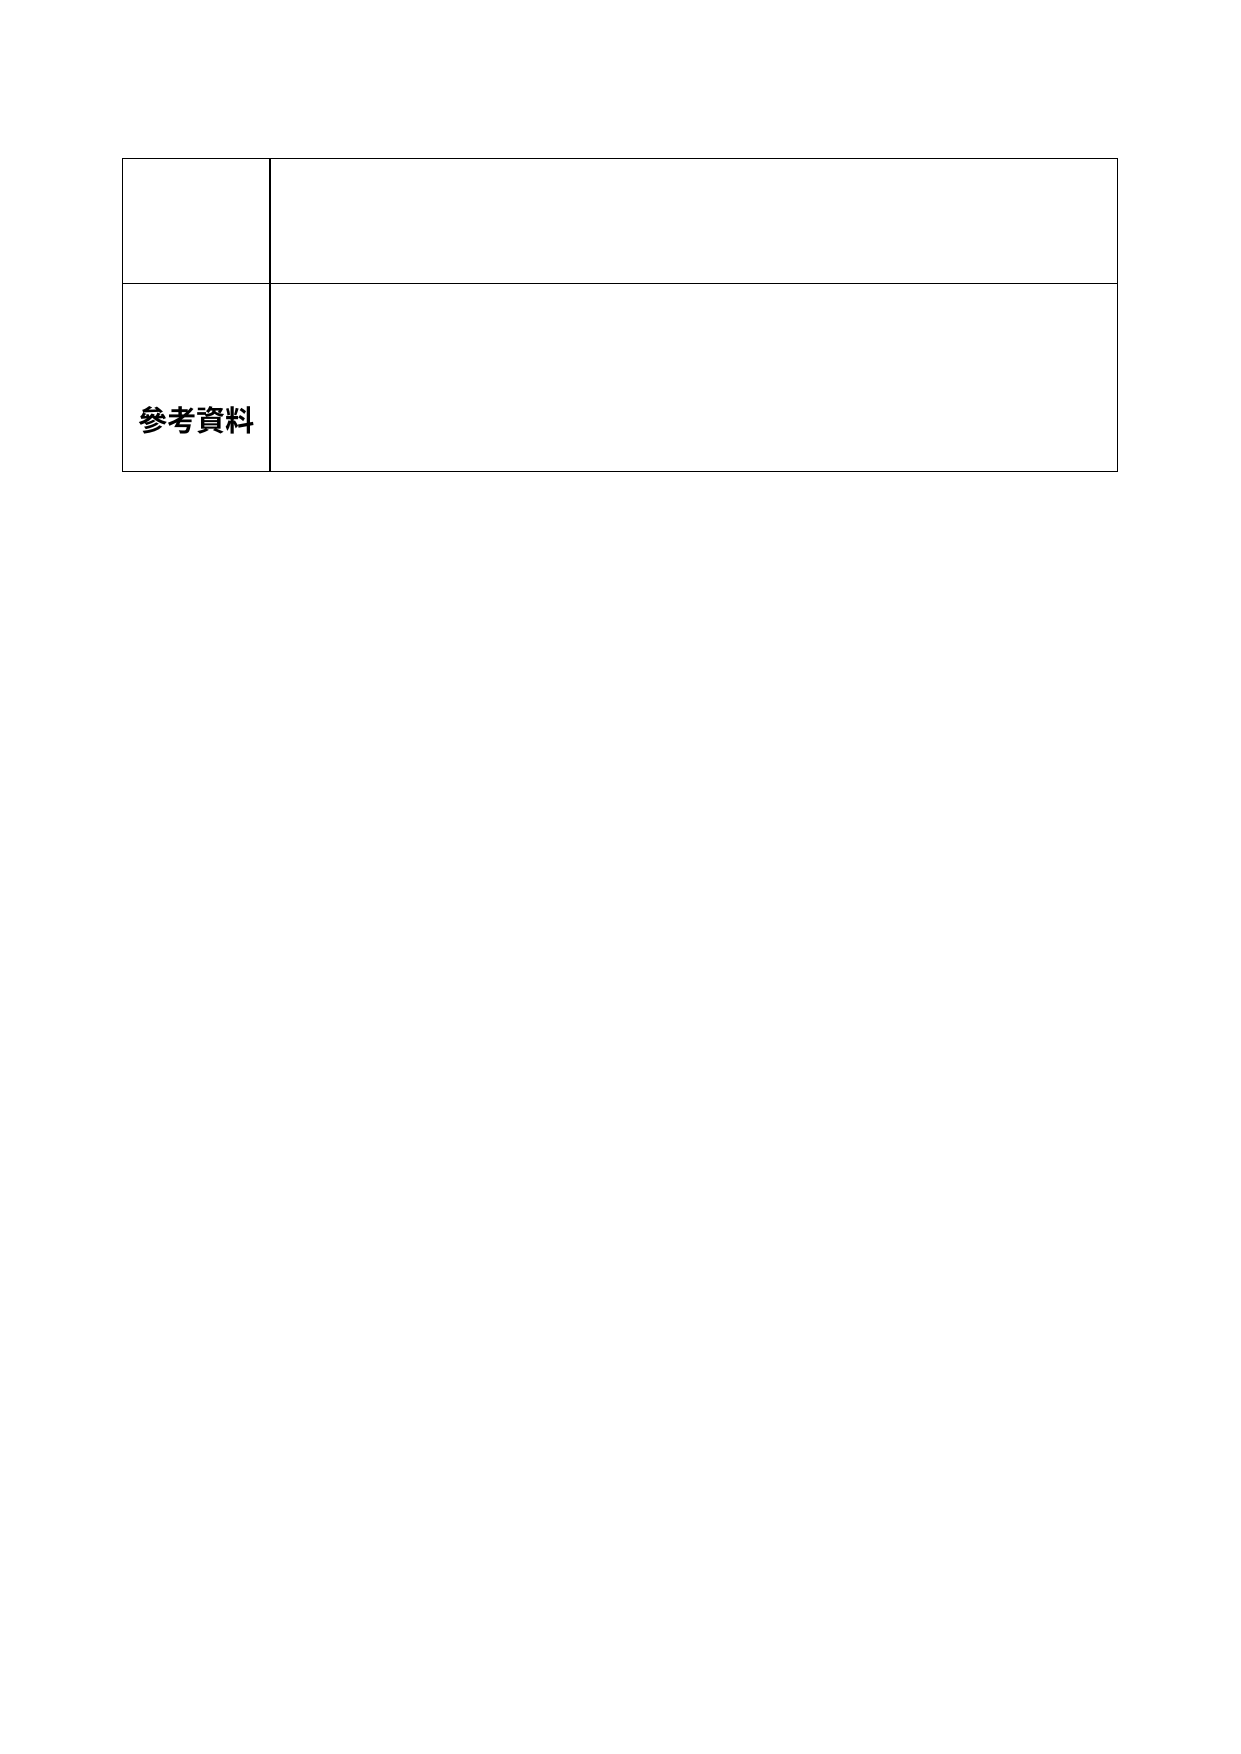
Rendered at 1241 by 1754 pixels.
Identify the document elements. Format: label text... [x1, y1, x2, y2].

table_cell [271, 284, 1117, 471]
table_cell [123, 159, 269, 283]
table_cell 參考資料 [123, 284, 269, 471]
table_cell [271, 159, 1117, 283]
